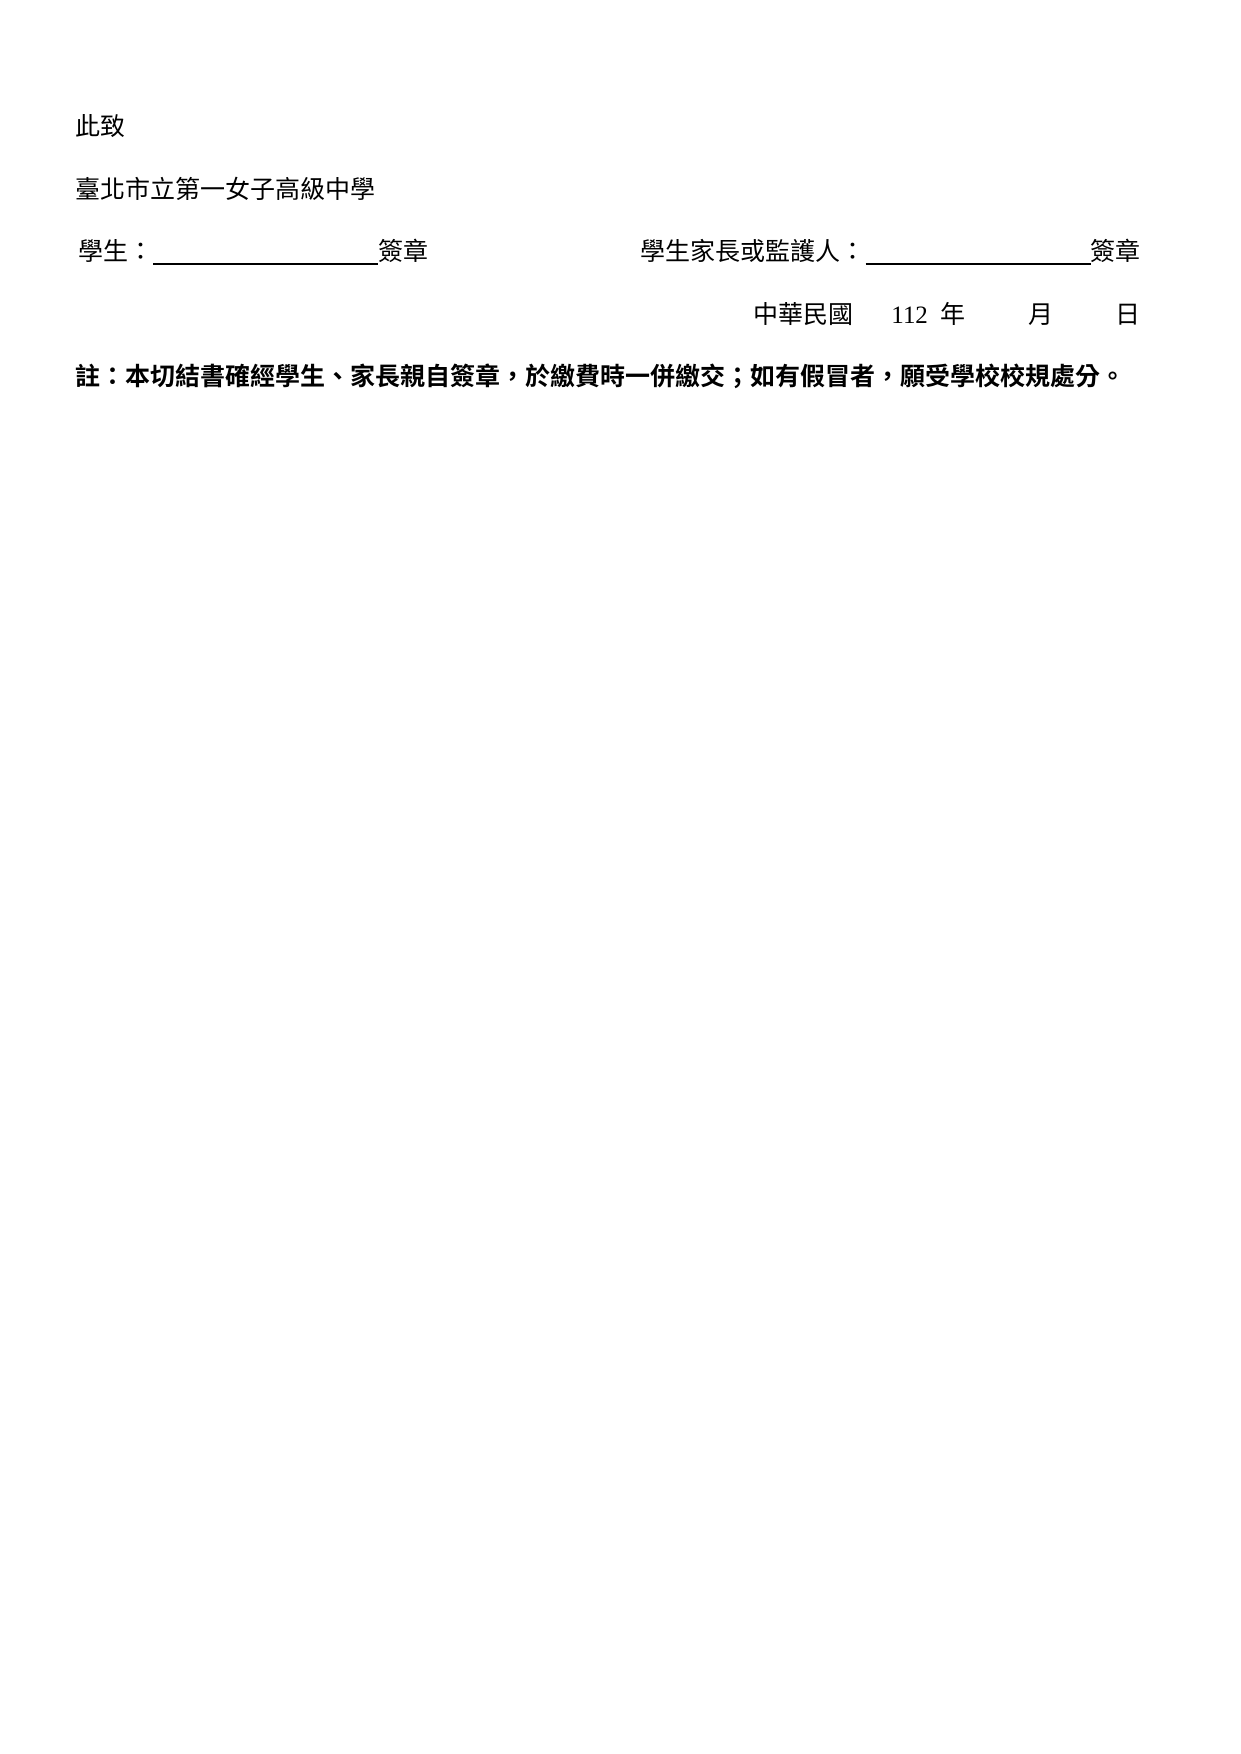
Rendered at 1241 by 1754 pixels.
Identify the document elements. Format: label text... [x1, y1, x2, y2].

text 學生： 簽章 學生家長或監護人： 簽章 中華民國 112 年 月 日 [75, 208, 1140, 333]
text 註：本切結書確經學生、家長親自簽章，於繳費時一併繳交；如有假冒者，願受學校校規處分。 [75, 333, 1165, 396]
text 臺北市立第一女子高級中學 [75, 146, 1165, 208]
text 此致 [75, 96, 1165, 146]
